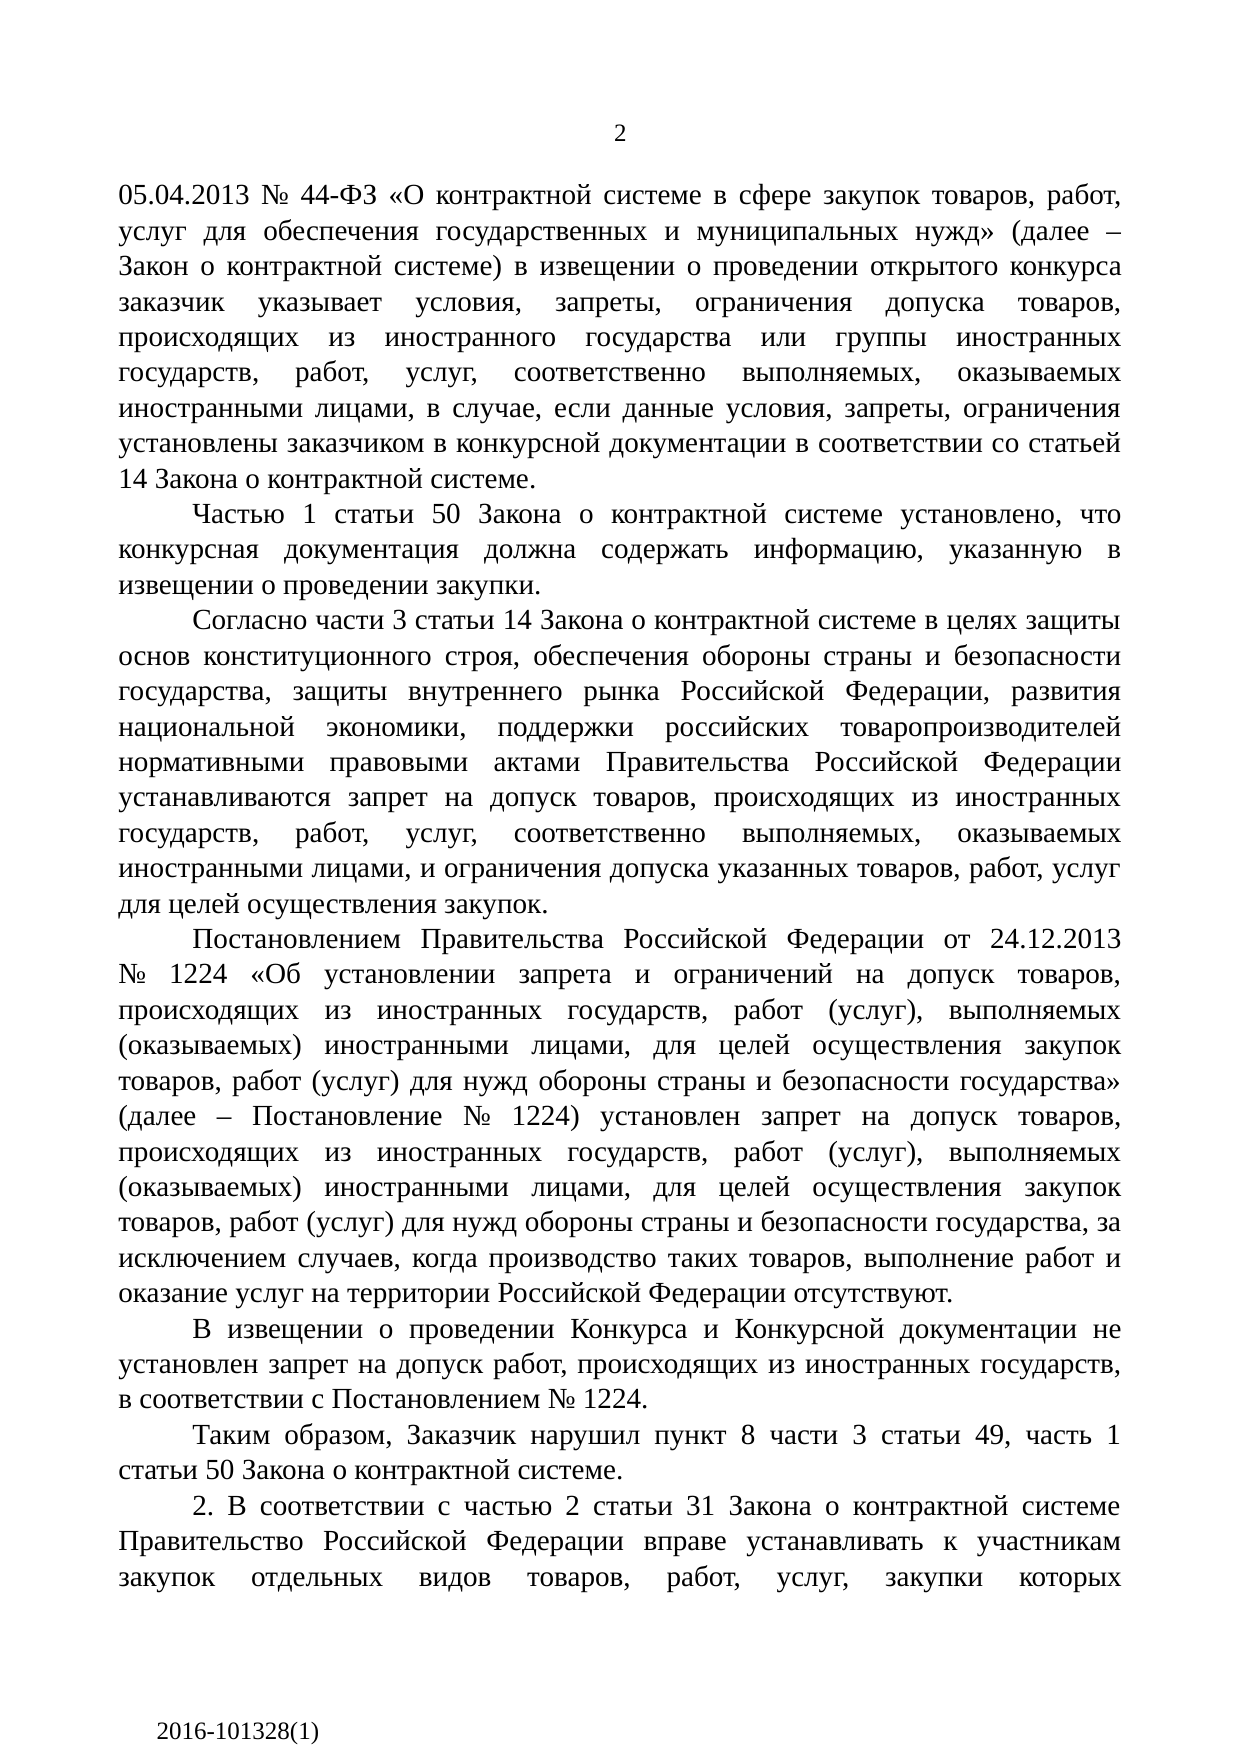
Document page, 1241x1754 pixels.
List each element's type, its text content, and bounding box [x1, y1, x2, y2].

text В извещении о проведении Конкурса и Конкурсной документации не установлен запрет на допуск работ, происходящих из иностранных государств, в соответствии с Постановлением № 1224. [118, 1310, 1122, 1416]
text Таким образом, Заказчик нарушил пункт 8 части 3 статьи 49, часть 1 статьи 50 Закона о контрактной системе. [118, 1416, 1122, 1487]
text Согласно части 3 статьи 14 Закона о контрактной системе в целях защиты основ конституционного строя, обеспечения обороны страны и безопасности государства, защиты внутреннего рынка Российской Федерации, развития национальной экономики, поддержки российских товаропроизводителей нормативными правовыми актами Правительства Российской Федерации устанавливаются запрет на допуск товаров, происходящих из иностранных государств, работ, услуг, соответственно выполняемых, оказываемых иностранными лицами, и ограничения допуска указанных товаров, работ, услуг для целей осуществления закупок. [118, 601, 1122, 920]
text 05.04.2013 № 44-ФЗ «О контрактной системе в сфере закупок товаров, работ, услуг для обеспечения государственных и муниципальных нужд» (далее – Закон о контрактной системе) в извещении о проведении открытого конкурса заказчик указывает условия, запреты, ограничения допуска товаров, происходящих из иностранного государства или группы иностранных государств, работ, услуг, соответственно выполняемых, оказываемых иностранными лицами, в случае, если данные условия, запреты, ограничения установлены заказчиком в конкурсной документации в соответствии со статьей 14 Закона о контрактной системе. [118, 176, 1122, 495]
text Частью 1 статьи 50 Закона о контрактной системе установлено, что конкурсная документация должна содержать информацию, указанную в извещении о проведении закупки. [118, 495, 1122, 601]
text 2. В соответствии с частью 2 статьи 31 Закона о контрактной системе Правительство Российской Федерации вправе устанавливать к участникам закупок отдельных видов товаров, работ, услуг, закупки которых [118, 1487, 1122, 1593]
text Постановлением Правительства Российской Федерации от 24.12.2013 № 1224 «Об установлении запрета и ограничений на допуск товаров, происходящих из иностранных государств, работ (услуг), выполняемых (оказываемых) иностранными лицами, для целей осуществления закупок товаров, работ (услуг) для нужд обороны страны и безопасности государства» (далее – Постановление № 1224) установлен запрет на допуск товаров, происходящих из иностранных государств, работ (услуг), выполняемых (оказываемых) иностранными лицами, для целей осуществления закупок товаров, работ (услуг) для нужд обороны страны и безопасности государства, за исключением случаев, когда производство таких товаров, выполнение работ и оказание услуг на территории Российской Федерации отсутствуют. [118, 920, 1122, 1310]
